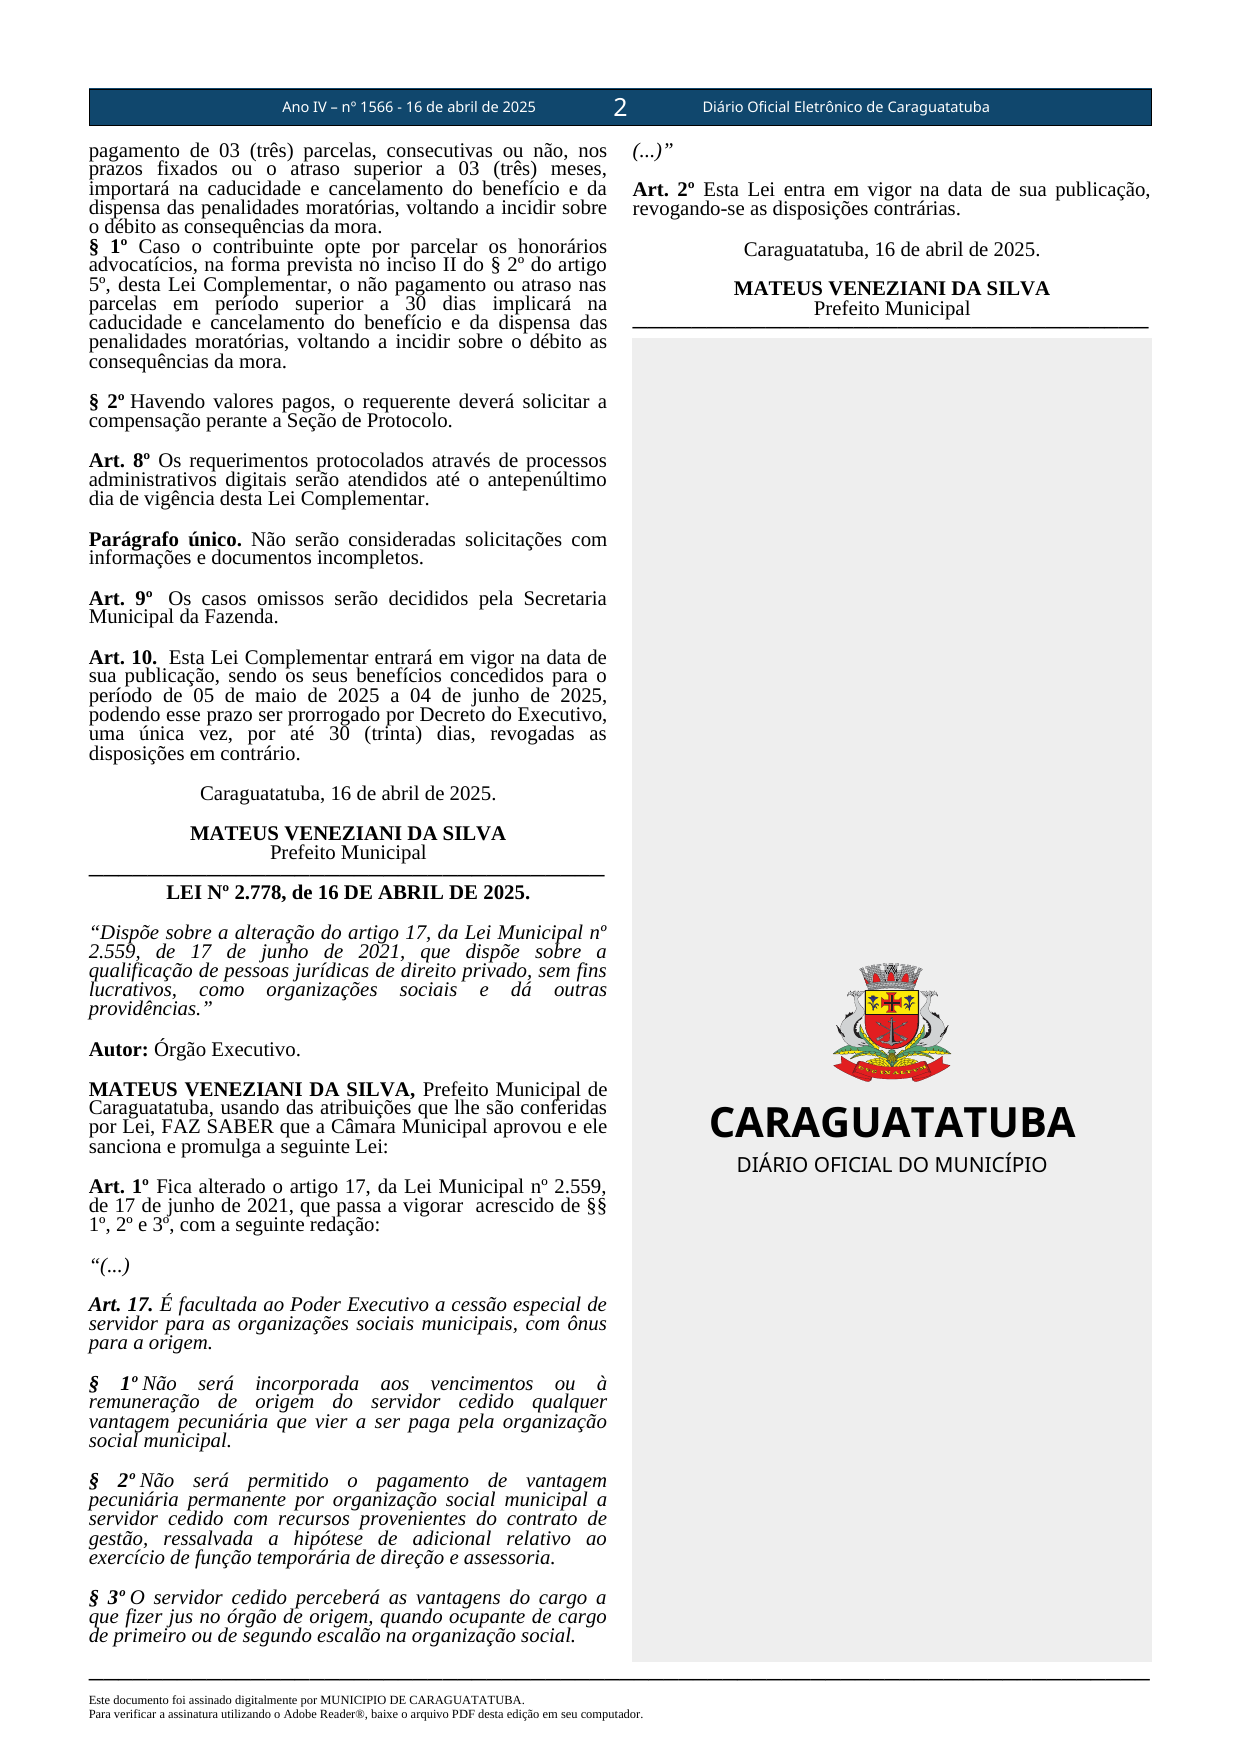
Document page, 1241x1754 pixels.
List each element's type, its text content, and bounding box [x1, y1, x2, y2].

text Prefeito Municipal [88, 844, 608, 863]
text Art. 8º Os requerimentos protocolados através de processos administrativos digitais serão atendidos até o antepenúltimo dia de vigência desta Lei Complementar. [88, 452, 608, 510]
text Art. 2º Esta Lei entra em vigor na data de sua publicação, revogando-se as disposições contrárias. [632, 182, 1152, 220]
text CARAGUATATUBA [632, 1093, 1152, 1150]
text § 1º Caso o contribuinte opte por parcelar os honorários advocatícios, na forma prevista no inciso II do § 2º do artigo 5º, desta Lei Complementar, o não pagamento ou atraso nas parcelas em período superior a 30 dias implicará na caducidade e cancelamento do benefício e da dispensa das penalidades moratórias, voltando a incidir sobre o débito as consequências da mora. [88, 238, 608, 373]
text DIÁRIO OFICIAL DO MUNICÍPIO [632, 1150, 1152, 1178]
text Parágrafo único. Não serão consideradas solicitações com informações e documentos incompletos. [88, 531, 608, 569]
text § 3º O servidor cedido perceberá as vantagens do cargo a que fizer jus no órgão de origem, quando ocupante de cargo de primeiro ou de segundo escalão na organização social. [88, 1589, 608, 1647]
text pagamento de 03 (três) parcelas, consecutivas ou não, nos prazos fixados ou o atraso superior a 03 (três) meses, importará na caducidade e cancelamento do benefício e da dispensa das penalidades moratórias, voltando a incidir sobre o débito as consequências da mora. [88, 142, 608, 238]
text Art. 9º Os casos omissos serão decididos pela Secretaria Municipal da Fazenda. [88, 590, 608, 628]
text § 2º Havendo valores pagos, o requerente deverá solicitar a compensação perante a Seção de Protocolo. [88, 393, 608, 432]
text Prefeito Municipal [632, 299, 1152, 319]
text § 1º Não será incorporada aos vencimentos ou à remuneração de origem do servidor cedido qualquer vantagem pecuniária que vier a ser paga pela organização social municipal. [88, 1375, 608, 1452]
text LEI Nº 2.778, de 16 DE ABRIL DE 2025. [88, 884, 608, 903]
text Caraguatatuba, 16 de abril de 2025. [88, 785, 608, 804]
text “Dispõe sobre a alteração do artigo 17, da Lei Municipal nº 2.559, de 17 de junho de 2021, que dispõe sobre a qualificação de pessoas jurídicas de direito privado, sem fins lucrativos, como organizações sociais e dá outras providências.” [88, 924, 608, 1020]
text Autor: Órgão Executivo. [88, 1041, 608, 1060]
text Art. 10. Esta Lei Complementar entrará em vigor na data de sua publicação, sendo os seus benefícios concedidos para o período de 05 de maio de 2025 a 04 de junho de 2025, podendo esse prazo ser prorrogado por Decreto do Executivo, uma única vez, por até 30 (trinta) dias, revogadas as disposições em contrário. [88, 649, 608, 764]
text Caraguatatuba, 16 de abril de 2025. [632, 241, 1152, 260]
text MATEUS VENEZIANI DA SILVA, Prefeito Municipal de Caraguatatuba, usando das atribuições que lhe são conferidas por Lei, FAZ SABER que a Câmara Municipal aprovou e ele sanciona e promulga a seguinte Lei: [88, 1081, 608, 1158]
text (...)” [632, 142, 1152, 161]
text “(...) [88, 1257, 608, 1276]
text MATEUS VENEZIANI DA SILVA [632, 280, 1152, 299]
text Art. 1º Fica alterado o artigo 17, da Lei Municipal nº 2.559, de 17 de junho de 2021, que passa a vigorar acrescido de §§ 1º, 2º e 3º, com a seguinte redação: [88, 1178, 608, 1236]
text ─────────────────────────────────── [88, 863, 608, 884]
text Art. 17. É facultada ao Poder Executivo a cessão especial de servidor para as organizações sociais municipais, com ônus para a origem. [88, 1297, 608, 1354]
text ─────────────────────────────────── [632, 319, 1152, 338]
text § 2º Não será permitido o pagamento de vantagem pecuniária permanente por organização social municipal a servidor cedido com recursos provenientes do contrato de gestão, ressalvada a hipótese de adicional relativo ao exercício de função temporária de direção e assessoria. [88, 1472, 608, 1569]
text MATEUS VENEZIANI DA SILVA [88, 825, 608, 844]
